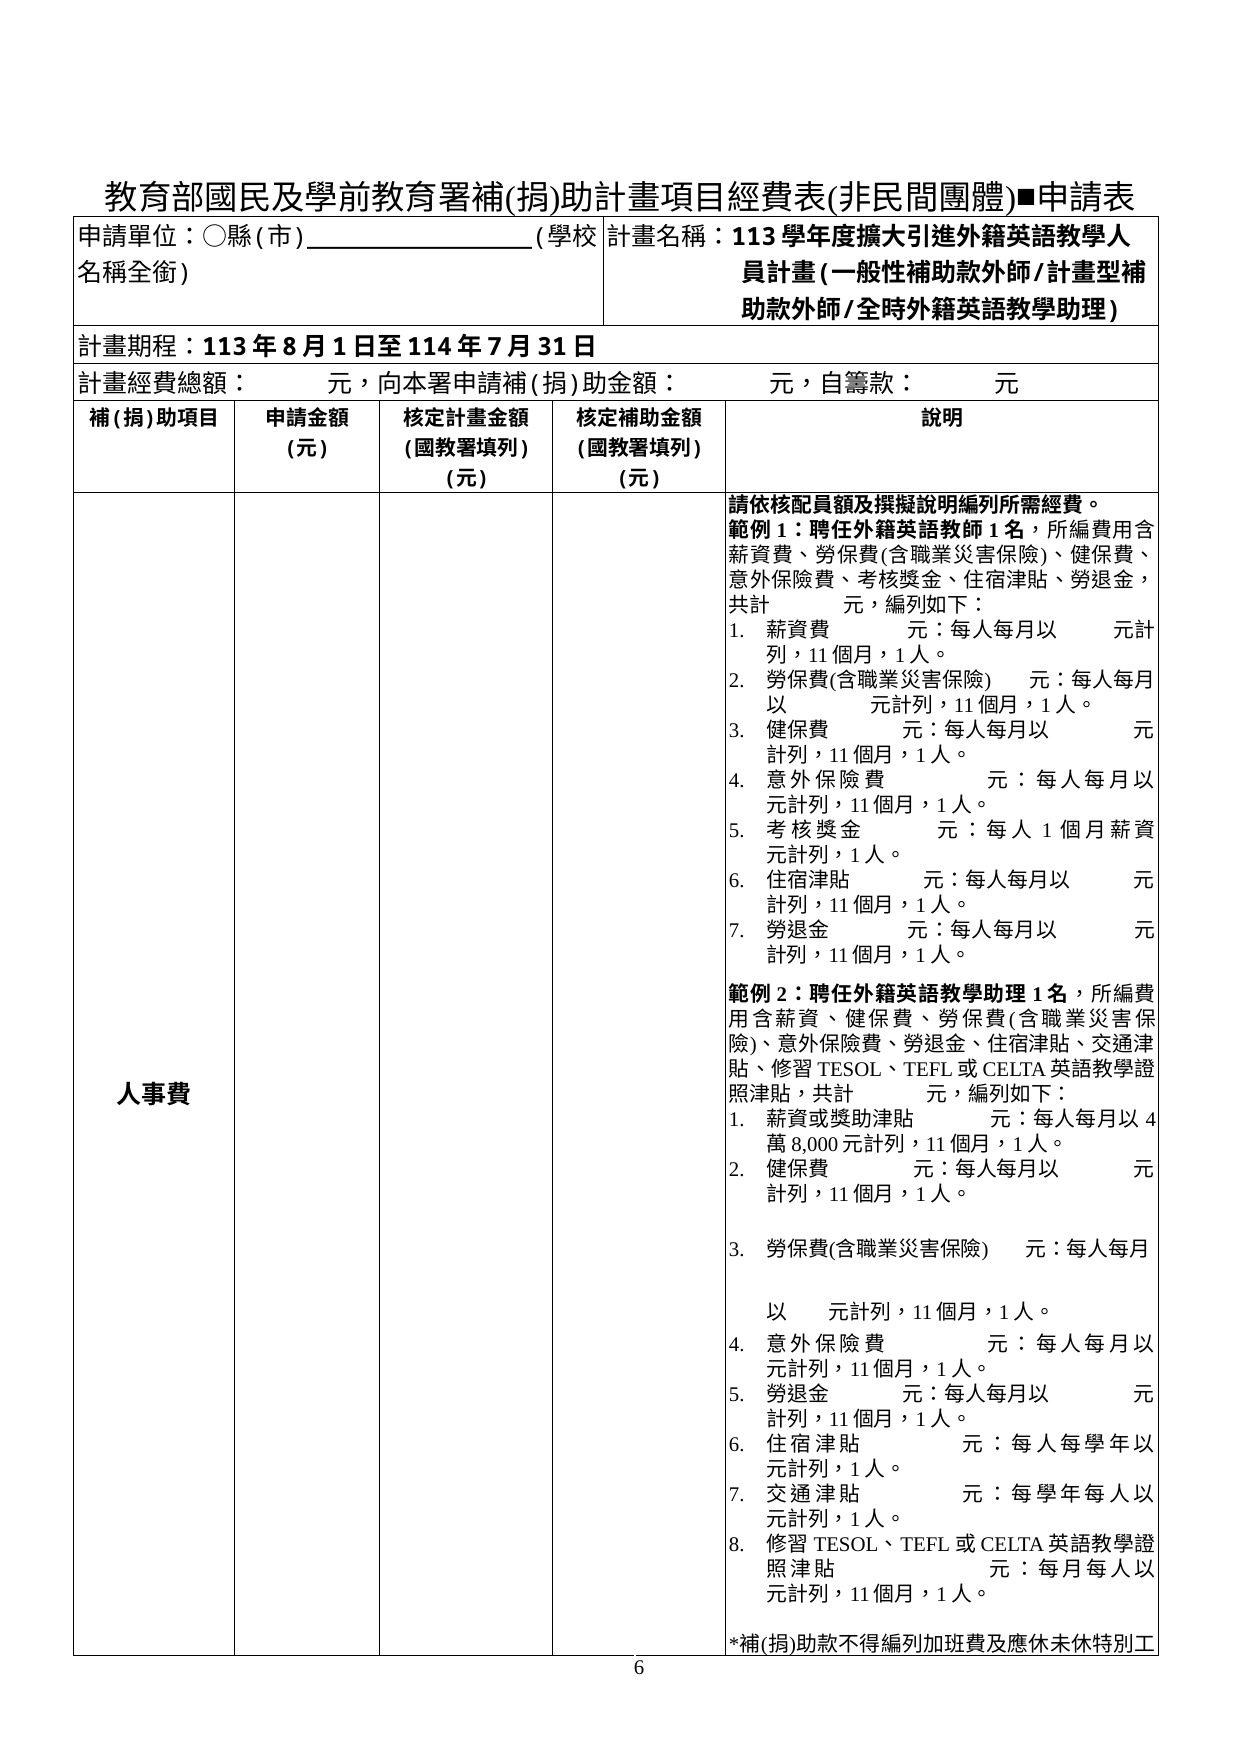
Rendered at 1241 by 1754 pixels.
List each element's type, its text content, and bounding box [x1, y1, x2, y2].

table_cell 計畫名稱：113學年度擴大引進外籍英語教學人員計畫(一般性補助款外師/計畫型補助款外師/全時外籍英語教學助理) [604, 217, 1158, 325]
table_cell 申請金額 (元) [235, 401, 379, 492]
table_cell 補(捐)助項目 [74, 401, 234, 492]
table_cell 核定計畫金額 (國教署填列) (元) [380, 401, 552, 492]
table_cell [1159, 363, 1167, 400]
table_cell 計畫經費總額： 元，向本署申請補(捐)助金額： 元，自籌款： 元 [74, 364, 1158, 400]
table_cell [1159, 325, 1167, 363]
table_cell [553, 493, 725, 1655]
table_header 教育部國民及學前教育署補(捐)助計畫項目經費表(非民間團體)■申請表 [74, 91, 1167, 216]
table_cell [235, 493, 379, 1655]
table_cell 計畫期程：113年8月1日至114年7月31日 [74, 326, 1158, 363]
table_cell [1159, 400, 1167, 492]
table_cell [1159, 492, 1167, 1655]
table_cell 說明 [726, 401, 1158, 492]
table_cell 核定補助金額 (國教署填列) (元) [553, 401, 725, 492]
table_cell [1159, 216, 1167, 325]
table_cell 申請單位：○縣(市)_______________(學校名稱全銜) [74, 217, 603, 325]
table_cell [380, 493, 552, 1655]
table_cell 人事費 [74, 493, 234, 1655]
table_cell 請依核配員額及撰擬說明編列所需經費。 範例1：聘任外籍英語教師1名，所編費用含薪資費、勞保費(含職業災害保險)、健保費、意外保險費、考核獎金、住宿津貼、勞退金，共計 元，編列如下： 薪資費 元：每人每月以 元計列，11個月，1人。 勞保費(含職業災害保險) 元：每人每月以 元計列，11個月，1人。 健保費 元：每人每月以 元計列，11個月，1人。 意外保險費 元：每人每月以 元計列，11個月，1人。 考核獎金 元：每人1個月薪資 元計列，1人。 住宿津貼 元：每人每月以 元計列，11個月，1人。 勞退金 元：每人每月以 元計列，11個月，1人。 範例2：聘任外籍英語教學助理1名，所編費用含薪資、健保費、勞保費(含職業災害保險)、意外保險費、勞退金、住宿津貼、交通津貼、修習TESOL、TEFL或CELTA英語教學證照津貼，共計 元，編列如下： 薪資或獎助津貼 元：每人每月以4萬8,000元計列，11個月，1人。 健保費 元：每人每月以 元計列，11個月，1人。 勞保費(含職業災害保險) 元：每人每月以 元計列，11個月，1人。 意外保險費 元：每人每月以 元計列，11個月，1人。 勞退金 元：每人每月以 元計列，11個月，1人。 住宿津貼 元：每人每學年以 元計列，1人。 交通津貼 元：每學年每人以 元計列，1人。 修習TESOL、TEFL或CELTA英語教學證照津貼 元：每月每人以 元計列，11個月，1人。 *補(捐)助款不得編列加班費及應休未休特別工資。 *未依學經歷(職級)或期程聘用人員，其人事費剩餘款不得流用，且須全數繳回。 [726, 493, 1158, 1655]
